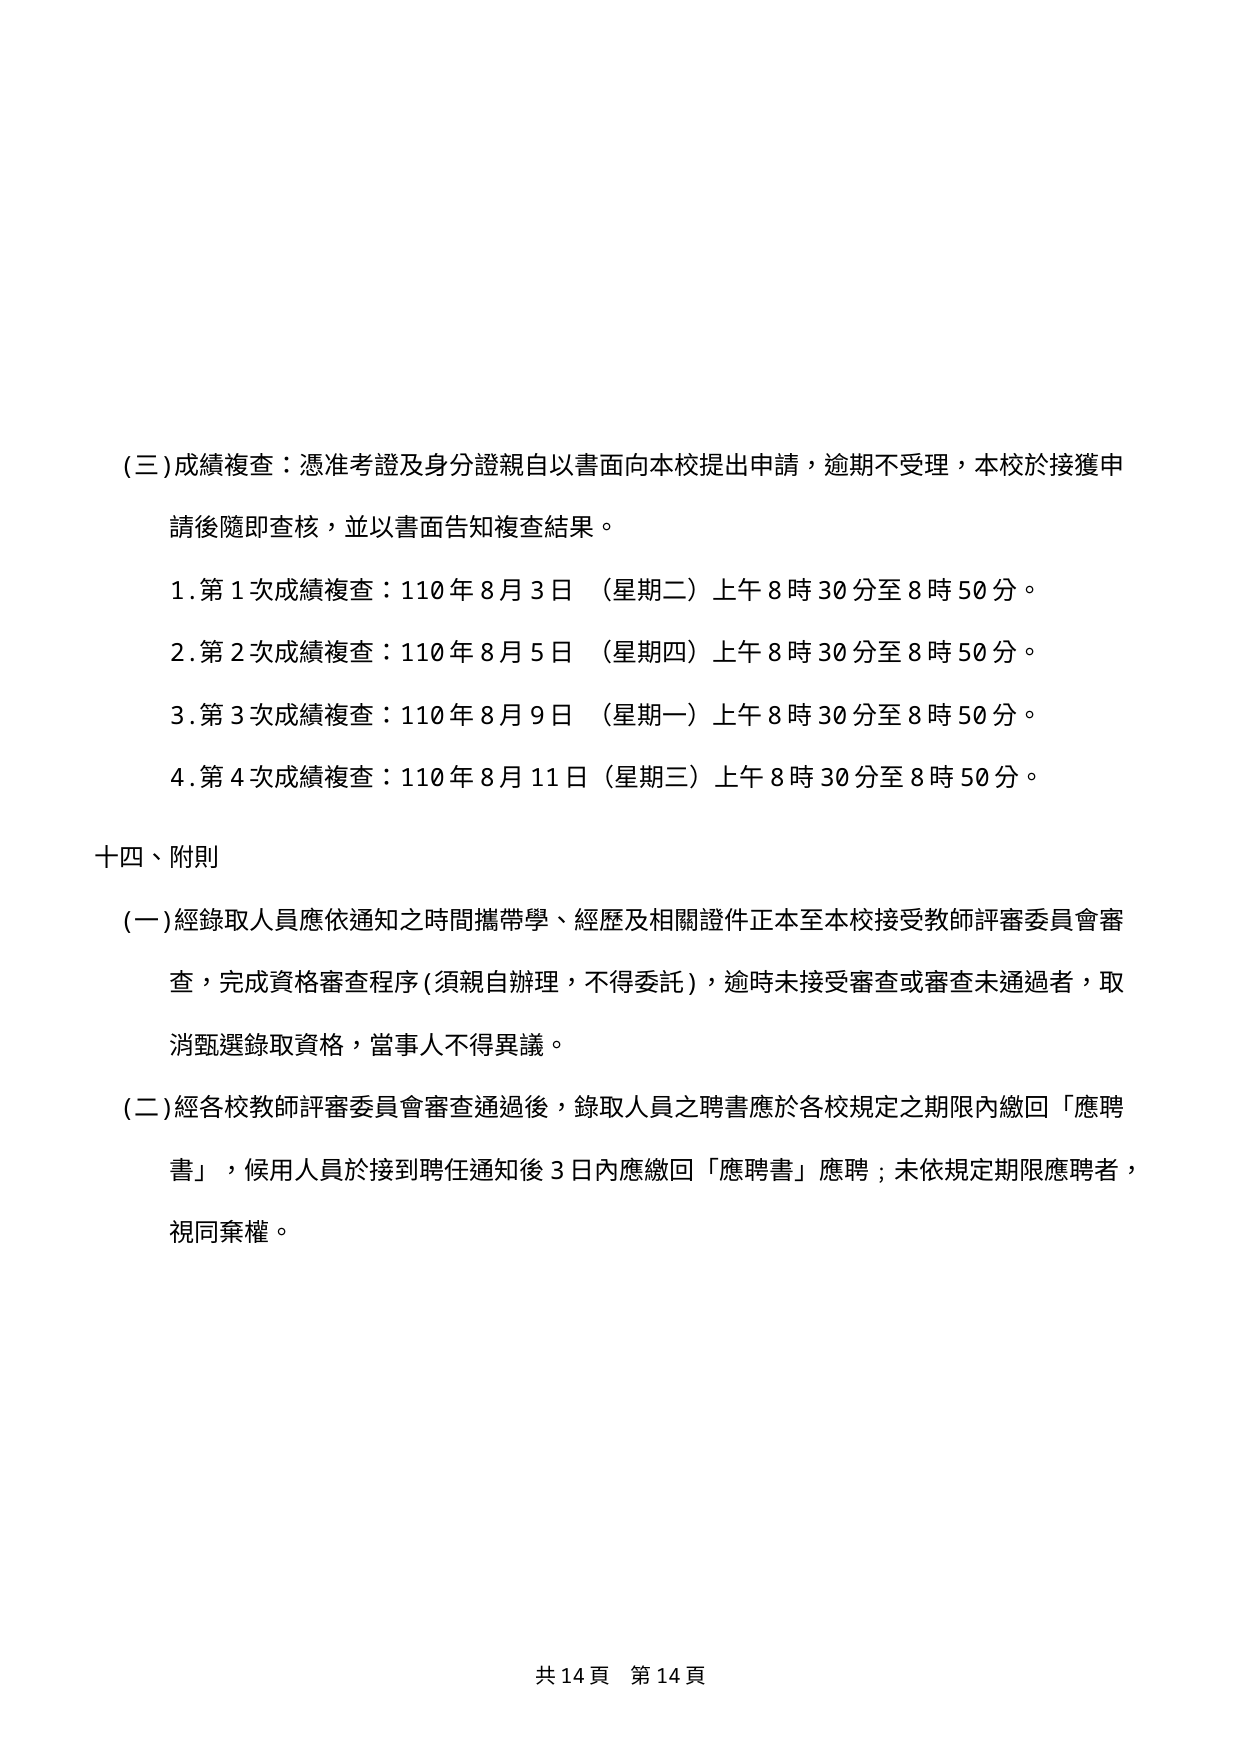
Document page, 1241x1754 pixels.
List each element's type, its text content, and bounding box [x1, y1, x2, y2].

text 3.第3次成績複查：110年8月9日 （星期一）上午8時30分至8時50分。 [169, 672, 1146, 734]
text 1.第1次成績複查：110年8月3日 （星期二）上午8時30分至8時50分。 [169, 547, 1146, 609]
text 2.第2次成績複查：110年8月5日 （星期四）上午8時30分至8時50分。 [169, 609, 1146, 672]
text 4.第4次成績複查：110年8月11日（星期三）上午8時30分至8時50分。 [169, 734, 1146, 797]
text 十四、附則 [94, 814, 1146, 877]
text (二)經各校教師評審委員會審查通過後，錄取人員之聘書應於各校規定之期限內繳回「應聘書」，候用人員於接到聘任通知後3日內應繳回「應聘書」應聘﹔未依規定期限應聘者，視同棄權。 [119, 1064, 1146, 1252]
text (三)成績複查：憑准考證及身分證親自以書面向本校提出申請，逾期不受理，本校於接獲申請後隨即查核，並以書面告知複查結果。 [119, 422, 1146, 547]
text (一)經錄取人員應依通知之時間攜帶學、經歷及相關證件正本至本校接受教師評審委員會審查，完成資格審查程序(須親自辦理，不得委託)，逾時未接受審查或審查未通過者，取消甄選錄取資格，當事人不得異議。 [119, 877, 1146, 1064]
